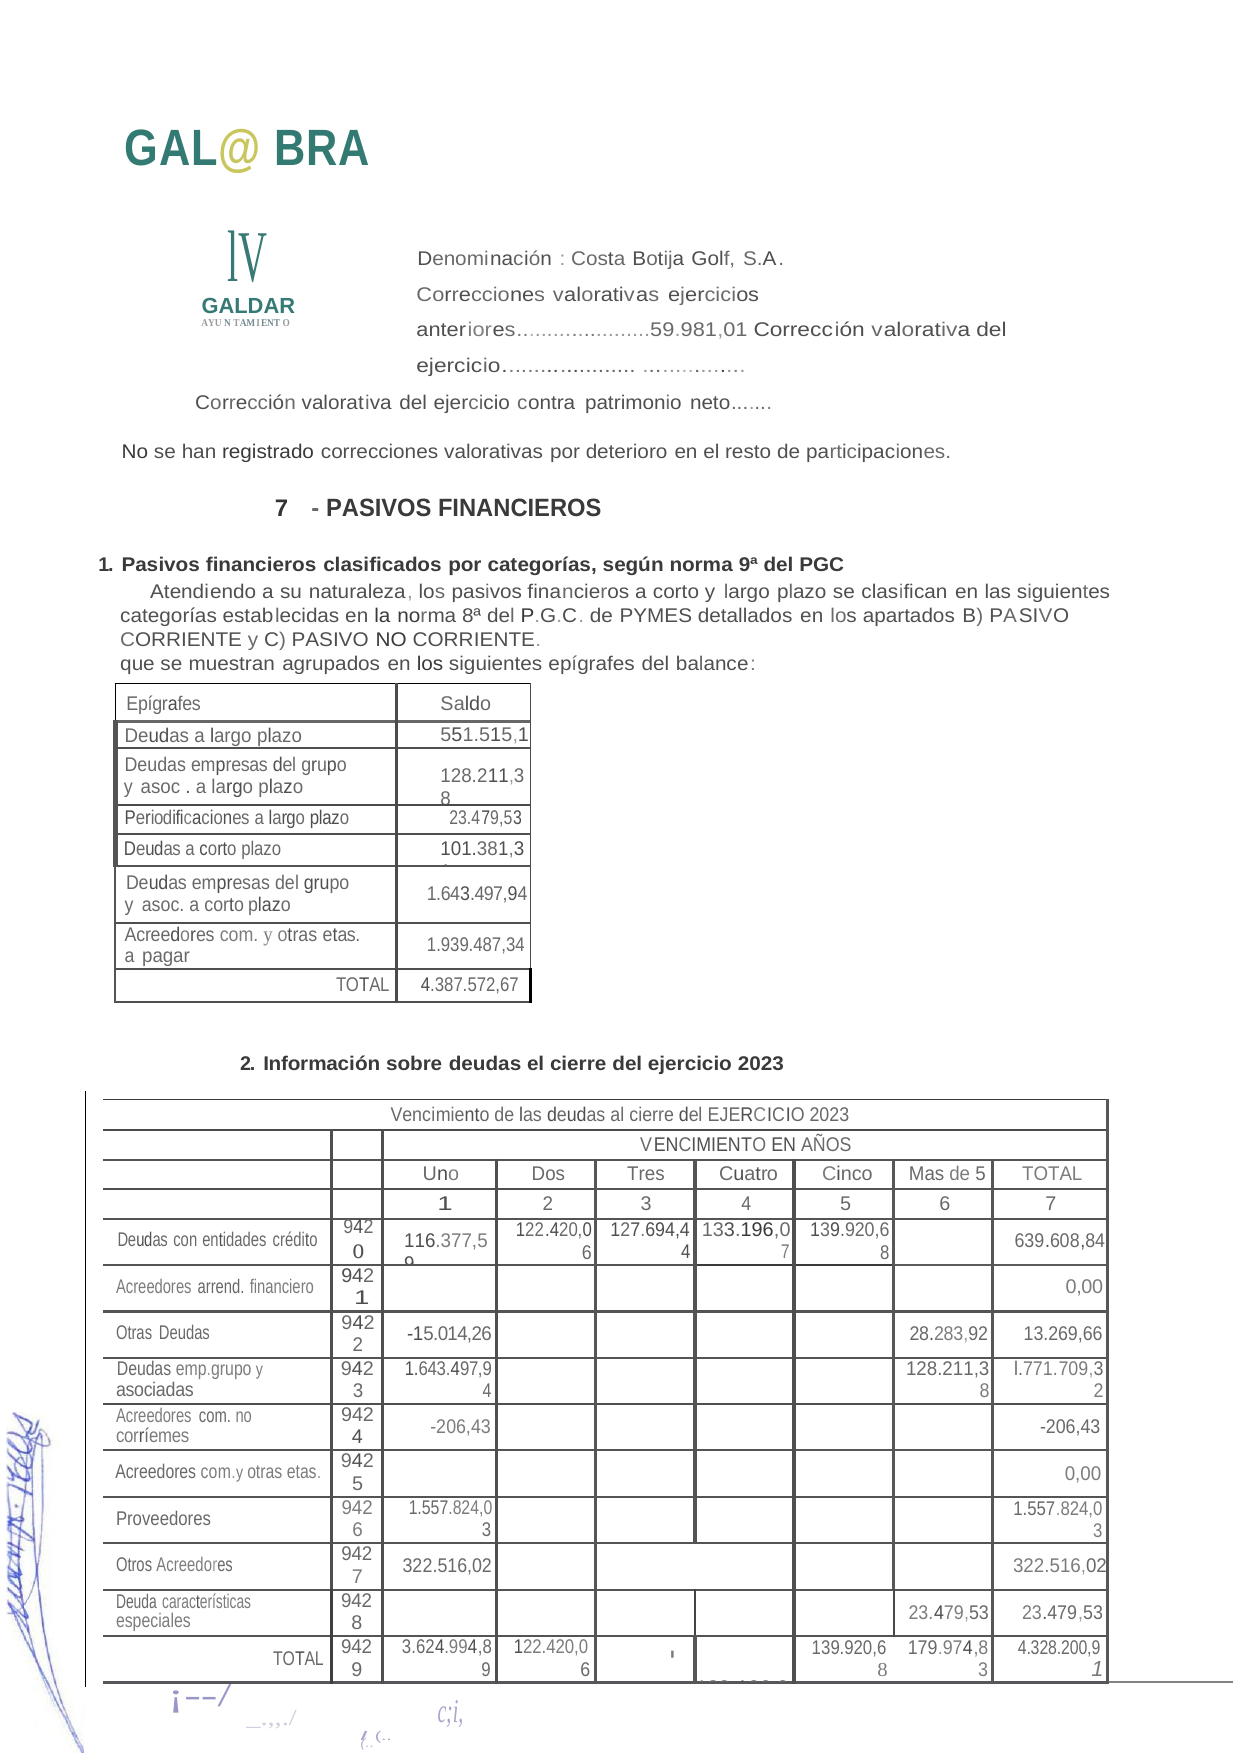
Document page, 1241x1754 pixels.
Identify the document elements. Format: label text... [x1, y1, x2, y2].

table_cell Cinco [796, 1161, 892, 1188]
table_cell Acreedores com.y otras etas. [103, 1451, 330, 1496]
table_cell 942 3 [333, 1359, 381, 1403]
table_cell 122.420,0 6 [498, 1637, 594, 1681]
text l (.. (.. [360, 1735, 408, 1749]
table_cell [697, 1451, 792, 1496]
table_cell [103, 1161, 330, 1188]
text t r '> [86, 1646, 103, 1667]
table_cell [597, 1313, 693, 1357]
table_cell [895, 1451, 991, 1496]
text Correcciones valorativas ejercicios anteriores......................59.981,01 Corrección valorativa del ejercicio..................... ................ [416, 282, 1080, 376]
table_cell : 133.196,0 7 [697, 1637, 792, 1681]
table_cell [333, 1131, 381, 1159]
table_cell Tres [597, 1161, 693, 1188]
table_cell 942 8 [333, 1591, 381, 1635]
subtitle lV [0, 218, 268, 297]
table_cell [597, 1498, 693, 1542]
table_cell [498, 1405, 594, 1449]
text _.,,./ [246, 1717, 299, 1728]
table_cell 116.377,59 [384, 1220, 495, 1264]
text No se han registrado correcciones valorativas por deterioro en el resto de participaciones. [121, 440, 1241, 463]
table_cell Deudas empresas del grupo y asoc. a corto plazo [116, 867, 395, 922]
table_cell [895, 1544, 991, 1589]
table_cell [796, 1266, 892, 1310]
table_cell [697, 1405, 792, 1449]
table_cell 122.420,0 6 [498, 1220, 594, 1264]
table_cell [895, 1220, 991, 1264]
table_cell [796, 1544, 892, 1589]
table_cell [498, 1498, 594, 1542]
table_cell 942 4 [333, 1405, 381, 1449]
table_cell [597, 1451, 693, 1496]
subtitle c;i, [437, 1698, 1241, 1728]
table_cell 13.269,66 [994, 1313, 1106, 1357]
table_cell 3 [597, 1190, 693, 1217]
table_cell [384, 1451, 495, 1496]
table_cell 322.516,02 [384, 1544, 495, 1589]
table_cell [333, 1190, 381, 1217]
table_cell 942 6 [333, 1498, 381, 1542]
table_cell [796, 1591, 893, 1635]
table_cell -206,43 [384, 1405, 495, 1449]
table_cell 0,00 [994, 1266, 1106, 1310]
table_cell [895, 1405, 991, 1449]
table_cell [895, 1498, 991, 1542]
table_cell Uno [384, 1161, 495, 1188]
table_cell TOTAL [116, 970, 395, 1001]
table_cell Deudas emp.grupo y asociadas [103, 1359, 330, 1403]
table_cell [597, 1591, 694, 1635]
text AYU N TAMIENT O [0, 317, 290, 329]
table_cell 3.624.994,8 9 [384, 1637, 495, 1681]
table_cell [498, 1451, 594, 1496]
table_cell Deudas con entidades crédito [103, 1220, 330, 1264]
table_cell -15.014,26 [384, 1313, 495, 1357]
table_cell 23.479,53 [994, 1591, 1106, 1635]
table_cell [103, 1131, 330, 1159]
table_cell 23.479,53 [895, 1591, 991, 1635]
table_cell [697, 1359, 792, 1403]
table_cell [796, 1405, 892, 1449]
table_cell 1.557.824,0 3 [384, 1498, 495, 1542]
table_header Saldo [398, 684, 530, 720]
table_cell [384, 1266, 495, 1310]
table_cell [498, 1266, 594, 1310]
table_cell 179.974,8 3 [894, 1637, 991, 1681]
table_cell 551.515,17 [398, 723, 530, 747]
table_cell [384, 1591, 495, 1635]
table_cell [796, 1498, 892, 1542]
table_cell [498, 1313, 594, 1357]
table_cell 6 [895, 1190, 991, 1217]
table_cell [696, 1591, 792, 1635]
table_cell 1.557.824,0 3 [994, 1498, 1106, 1542]
table_cell 322.516,02 [994, 1544, 1106, 1589]
table_cell 942 5 [333, 1451, 381, 1496]
table_cell [697, 1266, 792, 1310]
table_cell -206,43 [994, 1405, 1106, 1449]
list - PASIVOS FINANCIEROS [274, 493, 1241, 522]
table_cell Proveedores [103, 1498, 330, 1542]
text que se muestran agrupados en los siguientes epígrafes del balance: [120, 651, 1108, 674]
table_cell Cuatro [697, 1161, 792, 1188]
table_cell 942 2 [333, 1313, 381, 1357]
text t r '> [0, 1646, 6, 1667]
table_cell 942 o [333, 1220, 381, 1264]
table_cell 101.381,31 [398, 835, 530, 865]
table_cell 7 [994, 1190, 1106, 1217]
table_cell [498, 1544, 594, 1589]
text Atendiendo a su naturaleza, los pasivos financieros a corto y largo plazo se clasifican en las siguientes categorías establecidas en la norma 8ª del P.G.C. de PYMES detallados en los apartados B) PASIVO CORRIENTE y C) PASIVO NO CORRIENTE. [120, 580, 1116, 650]
table_cell 942 7 [333, 1544, 381, 1589]
table_cell [498, 1591, 594, 1635]
table_cell Deudas a corto plazo [118, 835, 395, 865]
table_cell Periodificaciones a largo plazo [118, 806, 395, 833]
table_cell [498, 1359, 594, 1403]
table_cell [796, 1313, 892, 1357]
table_cell 128.211,38 [398, 749, 530, 804]
table_cell Otros Acreedores [103, 1544, 330, 1589]
table_header [1109, 1099, 1233, 1681]
table_cell 1.939.487,34 [398, 924, 530, 968]
table_cell 23.479,53 [398, 806, 530, 833]
table_cell Dos [498, 1161, 594, 1188]
table_cell Acreedores com. y otras etas. a pagar [116, 924, 395, 968]
table_cell [697, 1498, 792, 1542]
table_header Vencimiento de las deudas al cierre del EJERCICIO 2023 [103, 1100, 1106, 1129]
table_cell · [597, 1637, 693, 1681]
table_cell 1 [384, 1190, 495, 1217]
list Información sobre deudas el cierre del ejercicio 2023 [240, 1052, 1108, 1074]
table_cell [597, 1266, 693, 1310]
text Denominación : Costa Botija Golf, S.A. [417, 247, 1241, 269]
table_cell 942 9 [333, 1637, 381, 1681]
list Pasivos financieros clasificados por categorías, según norma 9ª del PGC [98, 552, 1241, 575]
text ¡--/ [84, 1698, 174, 1708]
table_cell 133.196,0 7 [697, 1220, 792, 1264]
table_cell Otras Deudas [103, 1313, 330, 1357]
table_cell 639.608,84 [994, 1220, 1106, 1264]
table_cell [103, 1190, 330, 1217]
text GALDAR [0, 297, 295, 317]
table_header Epígrafes [116, 684, 395, 720]
table_cell [796, 1359, 892, 1403]
table_cell 139.920,6 8 [796, 1637, 894, 1681]
table_cell l.771.709,3 2 [994, 1359, 1106, 1403]
table_cell VENCIMIENTO EN AÑOS [384, 1131, 1106, 1159]
table_cell 28.283,92 [895, 1313, 991, 1357]
table_cell 2 [498, 1190, 594, 1217]
table_cell [697, 1313, 792, 1357]
table_cell 4.387.572,67 [398, 970, 529, 1001]
table_cell [333, 1161, 381, 1188]
table_cell Mas de 5 [895, 1161, 991, 1188]
text ¡--/ [177, 1698, 231, 1708]
table_cell 4.328.200,9 1 [994, 1637, 1106, 1681]
table_cell [597, 1544, 695, 1589]
table_cell 942 1 [333, 1266, 381, 1310]
table_cell [695, 1544, 792, 1589]
table_cell 4 [697, 1190, 792, 1217]
table_cell 5 [796, 1190, 892, 1217]
table_cell Deuda características especiales [103, 1591, 330, 1635]
table_cell [895, 1266, 991, 1310]
table_cell 128.211,3 8 [895, 1359, 991, 1403]
table_cell 127.694,4 4 [597, 1220, 693, 1264]
text Corrección valorativa del ejercicio contra patrimonio neto....... [195, 391, 1108, 414]
table_cell 0,00 [994, 1451, 1106, 1496]
table_cell 139.920,6 8 [796, 1220, 892, 1264]
table_cell Deudas a largo plazo [118, 723, 395, 747]
table_cell TOTAL [103, 1637, 330, 1681]
table_cell TOTAL [994, 1161, 1106, 1188]
table_cell Deudas empresas del grupo y asoc . a largo plazo [118, 749, 395, 804]
table_cell 1.643.497,9 4 [384, 1359, 495, 1403]
table_cell Acreedores com. no corríemes [103, 1405, 330, 1449]
table_cell [597, 1359, 693, 1403]
table_cell [796, 1451, 892, 1496]
table_cell 1.643.497,94 [398, 867, 530, 922]
table_cell Acreedores arrend. financiero [103, 1266, 330, 1310]
table_cell [597, 1405, 693, 1449]
